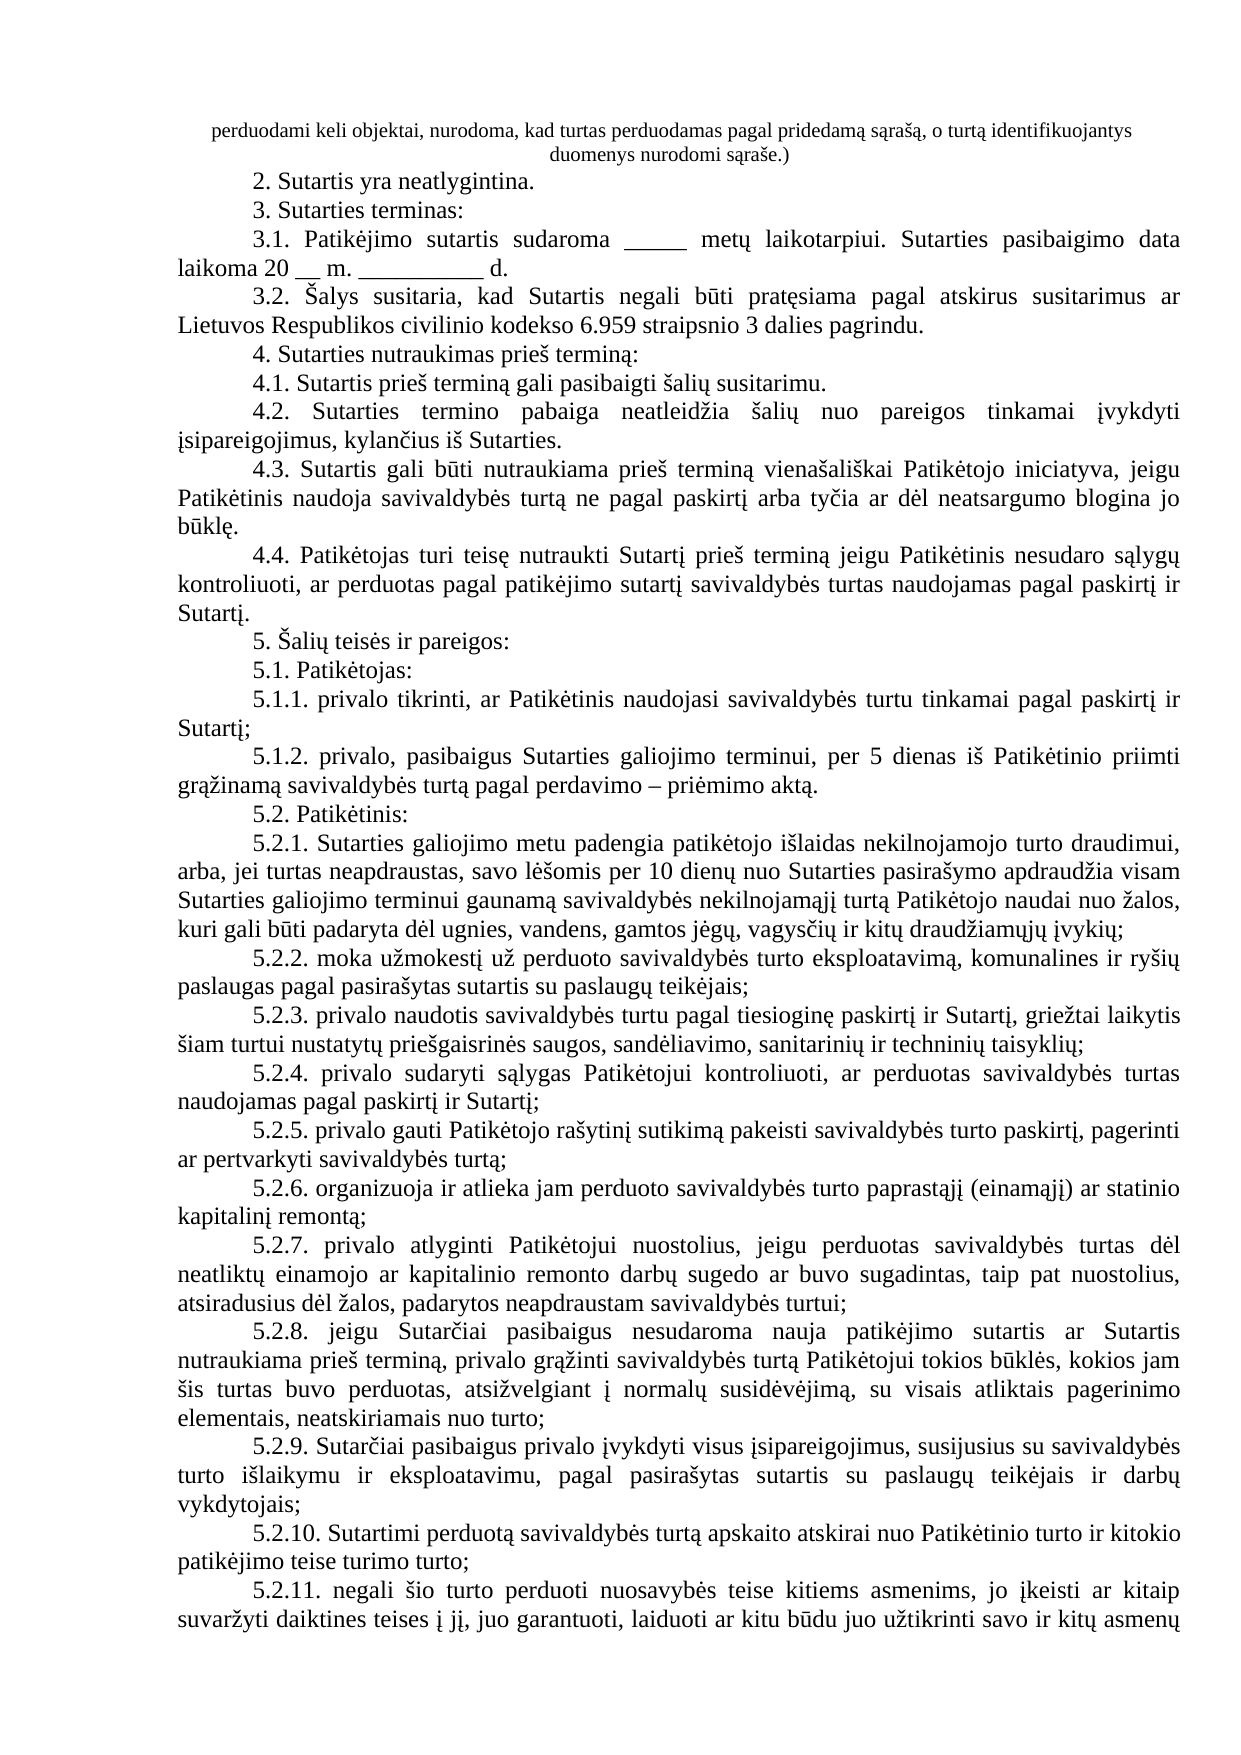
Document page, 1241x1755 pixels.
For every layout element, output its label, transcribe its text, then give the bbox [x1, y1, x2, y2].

text 5.2.5. privalo gauti Patikėtojo rašytinį sutikimą pakeisti savivaldybės turto paskirtį, pagerinti ar pertvarkyti savivaldybės turtą; [177, 1115, 1181, 1173]
text 5.2.6. organizuoja ir atlieka jam perduoto savivaldybės turto paprastąjį (einamąjį) ar statinio kapitalinį remontą; [177, 1173, 1181, 1230]
text 5.2.1. Sutarties galiojimo metu padengia patikėtojo išlaidas nekilnojamojo turto draudimui, arba, jei turtas neapdraustas, savo lėšomis per 10 dienų nuo Sutarties pasirašymo apdraudžia visam Sutarties galiojimo terminui gaunamą savivaldybės nekilnojamąjį turtą Patikėtojo naudai nuo žalos, kuri gali būti padaryta dėl ugnies, vandens, gamtos jėgų, vagysčių ir kitų draudžiamųjų įvykių; [177, 828, 1181, 943]
text 4.2. Sutarties termino pabaiga neatleidžia šalių nuo pareigos tinkamai įvykdyti įsipareigojimus, kylančius iš Sutarties. [177, 396, 1181, 454]
text 5.2. Patikėtinis: [177, 799, 1181, 828]
text 3.2. Šalys susitaria, kad Sutartis negali būti pratęsiama pagal atskirus susitarimus ar Lietuvos Respublikos civilinio kodekso 6.959 straipsnio 3 dalies pagrindu. [177, 281, 1181, 339]
text 5.2.3. privalo naudotis savivaldybės turtu pagal tiesioginę paskirtį ir Sutartį, griežtai laikytis šiam turtui nustatytų priešgaisrinės saugos, sandėliavimo, sanitarinių ir techninių taisyklių; [177, 1000, 1181, 1058]
text 5.2.8. jeigu Sutarčiai pasibaigus nesudaroma nauja patikėjimo sutartis ar Sutartis nutraukiama prieš terminą, privalo grąžinti savivaldybės turtą Patikėtojui tokios būklės, kokios jam šis turtas buvo perduotas, atsižvelgiant į normalų susidėvėjimą, su visais atliktais pagerinimo elementais, neatskiriamais nuo turto; [177, 1316, 1181, 1431]
text 5.2.9. Sutarčiai pasibaigus privalo įvykdyti visus įsipareigojimus, susijusius su savivaldybės turto išlaikymu ir eksploatavimu, pagal pasirašytas sutartis su paslaugų teikėjais ir darbų vykdytojais; [177, 1431, 1181, 1518]
text 4.3. Sutartis gali būti nutraukiama prieš terminą vienašališkai Patikėtojo iniciatyva, jeigu Patikėtinis naudoja savivaldybės turtą ne pagal paskirtį arba tyčia ar dėl neatsargumo blogina jo būklę. [177, 454, 1181, 540]
text 3.1. Patikėjimo sutartis sudaroma _____ metų laikotarpiui. Sutarties pasibaigimo data laikoma 20 __ m. __________ d. [177, 224, 1181, 281]
text 5.2.2. moka užmokestį už perduoto savivaldybės turto eksploatavimą, komunalines ir ryšių paslaugas pagal pasirašytas sutartis su paslaugų teikėjais; [177, 943, 1181, 1000]
text perduodami keli objektai, nurodoma, kad turtas perduodamas pagal pridedamą sąrašą, o turtą identifikuojantys duomenys nurodomi sąraše.) [177, 118, 1167, 166]
text 3. Sutarties terminas: [177, 195, 1181, 224]
text 5.2.11. negali šio turto perduoti nuosavybės teise kitiems asmenims, jo įkeisti ar kitaip suvaržyti daiktines teises į jį, juo garantuoti, laiduoti ar kitu būdu juo užtikrinti savo ir kitų asmenų [177, 1575, 1181, 1633]
text 4.4. Patikėtojas turi teisę nutraukti Sutartį prieš terminą jeigu Patikėtinis nesudaro sąlygų kontroliuoti, ar perduotas pagal patikėjimo sutartį savivaldybės turtas naudojamas pagal paskirtį ir Sutartį. [177, 540, 1181, 626]
text 4.1. Sutartis prieš terminą gali pasibaigti šalių susitarimu. [177, 368, 1181, 396]
text 5.1.1. privalo tikrinti, ar Patikėtinis naudojasi savivaldybės turtu tinkamai pagal paskirtį ir Sutartį; [177, 684, 1181, 741]
text 5.2.7. privalo atlyginti Patikėtojui nuostolius, jeigu perduotas savivaldybės turtas dėl neatliktų einamojo ar kapitalinio remonto darbų sugedo ar buvo sugadintas, taip pat nuostolius, atsiradusius dėl žalos, padarytos neapdraustam savivaldybės turtui; [177, 1230, 1181, 1316]
text 5.1. Patikėtojas: [177, 655, 1181, 684]
text 5.2.10. Sutartimi perduotą savivaldybės turtą apskaito atskirai nuo Patikėtinio turto ir kitokio patikėjimo teise turimo turto; [177, 1518, 1181, 1575]
text 4. Sutarties nutraukimas prieš terminą: [177, 339, 1181, 368]
text 2. Sutartis yra neatlygintina. [177, 166, 1181, 195]
text 5.2.4. privalo sudaryti sąlygas Patikėtojui kontroliuoti, ar perduotas savivaldybės turtas naudojamas pagal paskirtį ir Sutartį; [177, 1058, 1181, 1115]
text 5.1.2. privalo, pasibaigus Sutarties galiojimo terminui, per 5 dienas iš Patikėtinio priimti grąžinamą savivaldybės turtą pagal perdavimo – priėmimo aktą. [177, 741, 1181, 799]
text 5. Šalių teisės ir pareigos: [177, 626, 1181, 655]
